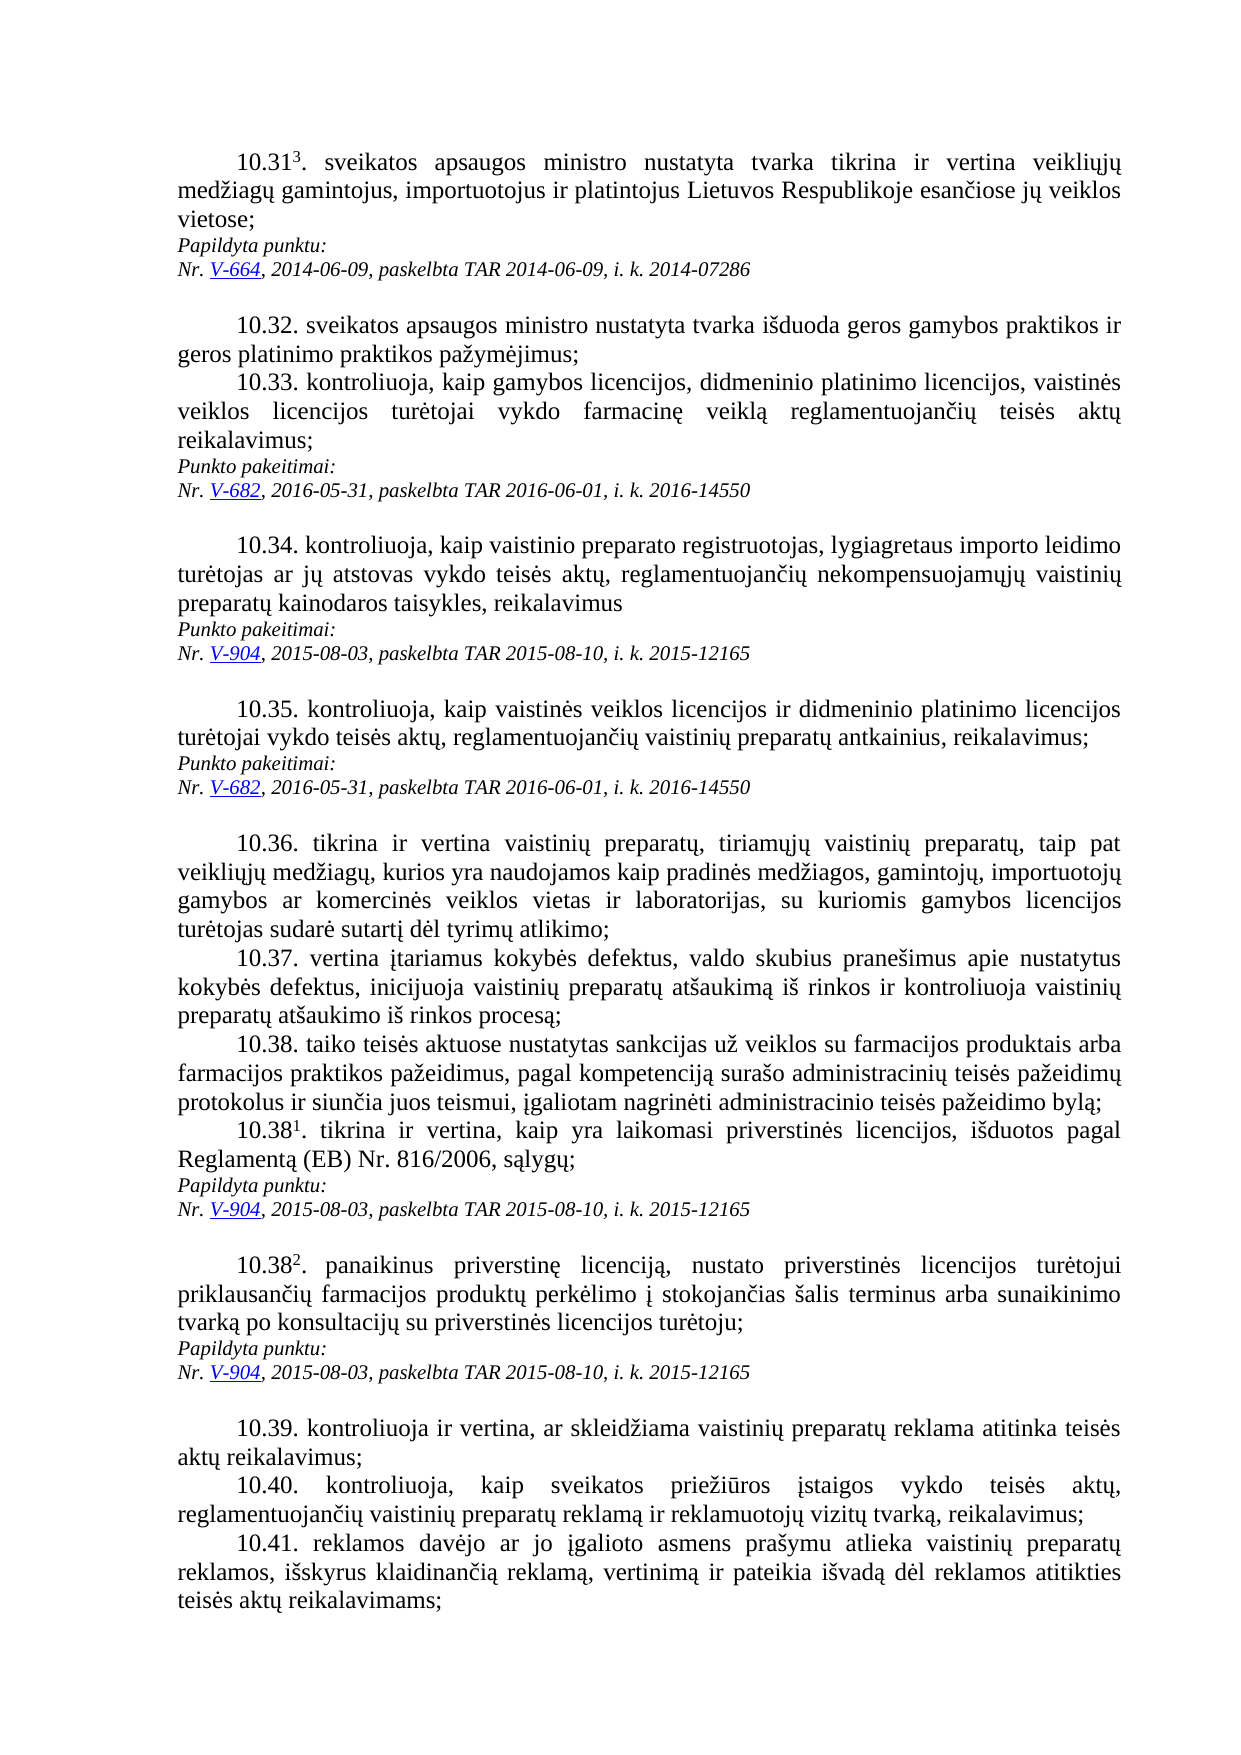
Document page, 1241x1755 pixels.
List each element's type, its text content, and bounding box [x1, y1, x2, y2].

text 10.313. sveikatos apsaugos ministro nustatyta tvarka tikrina ir vertina veikliųjų medžiagų gamintojus, importuotojus ir platintojus Lietuvos Respublikoje esančiose jų veiklos vietose; [177, 147, 1122, 233]
text 10.40. kontroliuoja, kaip sveikatos priežiūros įstaigos vykdo teisės aktų, reglamentuojančių vaistinių preparatų reklamą ir reklamuotojų vizitų tvarką, reikalavimus; [177, 1471, 1122, 1528]
text 10.33. kontroliuoja, kaip gamybos licencijos, didmeninio platinimo licencijos, vaistinės veiklos licencijos turėtojai vykdo farmacinę veiklą reglamentuojančių teisės aktų reikalavimus; [177, 367, 1122, 454]
text 10.36. tikrina ir vertina vaistinių preparatų, tiriamųjų vaistinių preparatų, taip pat veikliųjų medžiagų, kurios yra naudojamos kaip pradinės medžiagos, gamintojų, importuotojų gamybos ar komercinės veiklos vietas ir laboratorijas, su kuriomis gamybos licencijos turėtojas sudarė sutartį dėl tyrimų atlikimo; [177, 828, 1122, 943]
text Punkto pakeitimai: [177, 751, 1122, 775]
text Papildyta punktu: [177, 233, 1122, 257]
text Punkto pakeitimai: [177, 454, 1122, 478]
text 10.35. kontroliuoja, kaip vaistinės veiklos licencijos ir didmeninio platinimo licencijos turėtojai vykdo teisės aktų, reglamentuojančių vaistinių preparatų antkainius, reikalavimus; [177, 694, 1122, 751]
text 10.381. tikrina ir vertina, kaip yra laikomasi priverstinės licencijos, išduotos pagal Reglamentą (EB) Nr. 816/2006, sąlygų; [177, 1116, 1122, 1173]
text Nr. V-904, 2015-08-03, paskelbta TAR 2015-08-10, i. k. 2015-12165 [177, 641, 1122, 665]
text 10.39. kontroliuoja ir vertina, ar skleidžiama vaistinių preparatų reklama atitinka teisės aktų reikalavimus; [177, 1413, 1122, 1471]
text 10.382. panaikinus priverstinę licenciją, nustato priverstinės licencijos turėtojui priklausančių farmacijos produktų perkėlimo į stokojančias šalis terminus arba sunaikinimo tvarką po konsultacijų su priverstinės licencijos turėtoju; [177, 1250, 1122, 1336]
text 10.38. taiko teisės aktuose nustatytas sankcijas už veiklos su farmacijos produktais arba farmacijos praktikos pažeidimus, pagal kompetenciją surašo administracinių teisės pažeidimų protokolus ir siunčia juos teismui, įgaliotam nagrinėti administracinio teisės pažeidimo bylą; [177, 1029, 1122, 1116]
text Punkto pakeitimai: [177, 617, 1122, 641]
text 10.34. kontroliuoja, kaip vaistinio preparato registruotojas, lygiagretaus importo leidimo turėtojas ar jų atstovas vykdo teisės aktų, reglamentuojančių nekompensuojamųjų vaistinių preparatų kainodaros taisykles, reikalavimus [177, 531, 1122, 617]
text Papildyta punktu: [177, 1173, 1122, 1197]
text Papildyta punktu: [177, 1336, 1122, 1360]
text Nr. V-904, 2015-08-03, paskelbta TAR 2015-08-10, i. k. 2015-12165 [177, 1360, 1122, 1384]
text Nr. V-904, 2015-08-03, paskelbta TAR 2015-08-10, i. k. 2015-12165 [177, 1197, 1122, 1221]
text 10.37. vertina įtariamus kokybės defektus, valdo skubius pranešimus apie nustatytus kokybės defektus, inicijuoja vaistinių preparatų atšaukimą iš rinkos ir kontroliuoja vaistinių preparatų atšaukimo iš rinkos procesą; [177, 943, 1122, 1029]
text Nr. V-664, 2014-06-09, paskelbta TAR 2014-06-09, i. k. 2014-07286 [177, 257, 1122, 281]
text Nr. V-682, 2016-05-31, paskelbta TAR 2016-06-01, i. k. 2016-14550 [177, 478, 1122, 502]
text 10.41. reklamos davėjo ar jo įgalioto asmens prašymu atlieka vaistinių preparatų reklamos, išskyrus klaidinančią reklamą, vertinimą ir pateikia išvadą dėl reklamos atitikties teisės aktų reikalavimams; [177, 1528, 1122, 1614]
text Nr. V-682, 2016-05-31, paskelbta TAR 2016-06-01, i. k. 2016-14550 [177, 775, 1122, 799]
text 10.32. sveikatos apsaugos ministro nustatyta tvarka išduoda geros gamybos praktikos ir geros platinimo praktikos pažymėjimus; [177, 310, 1122, 367]
